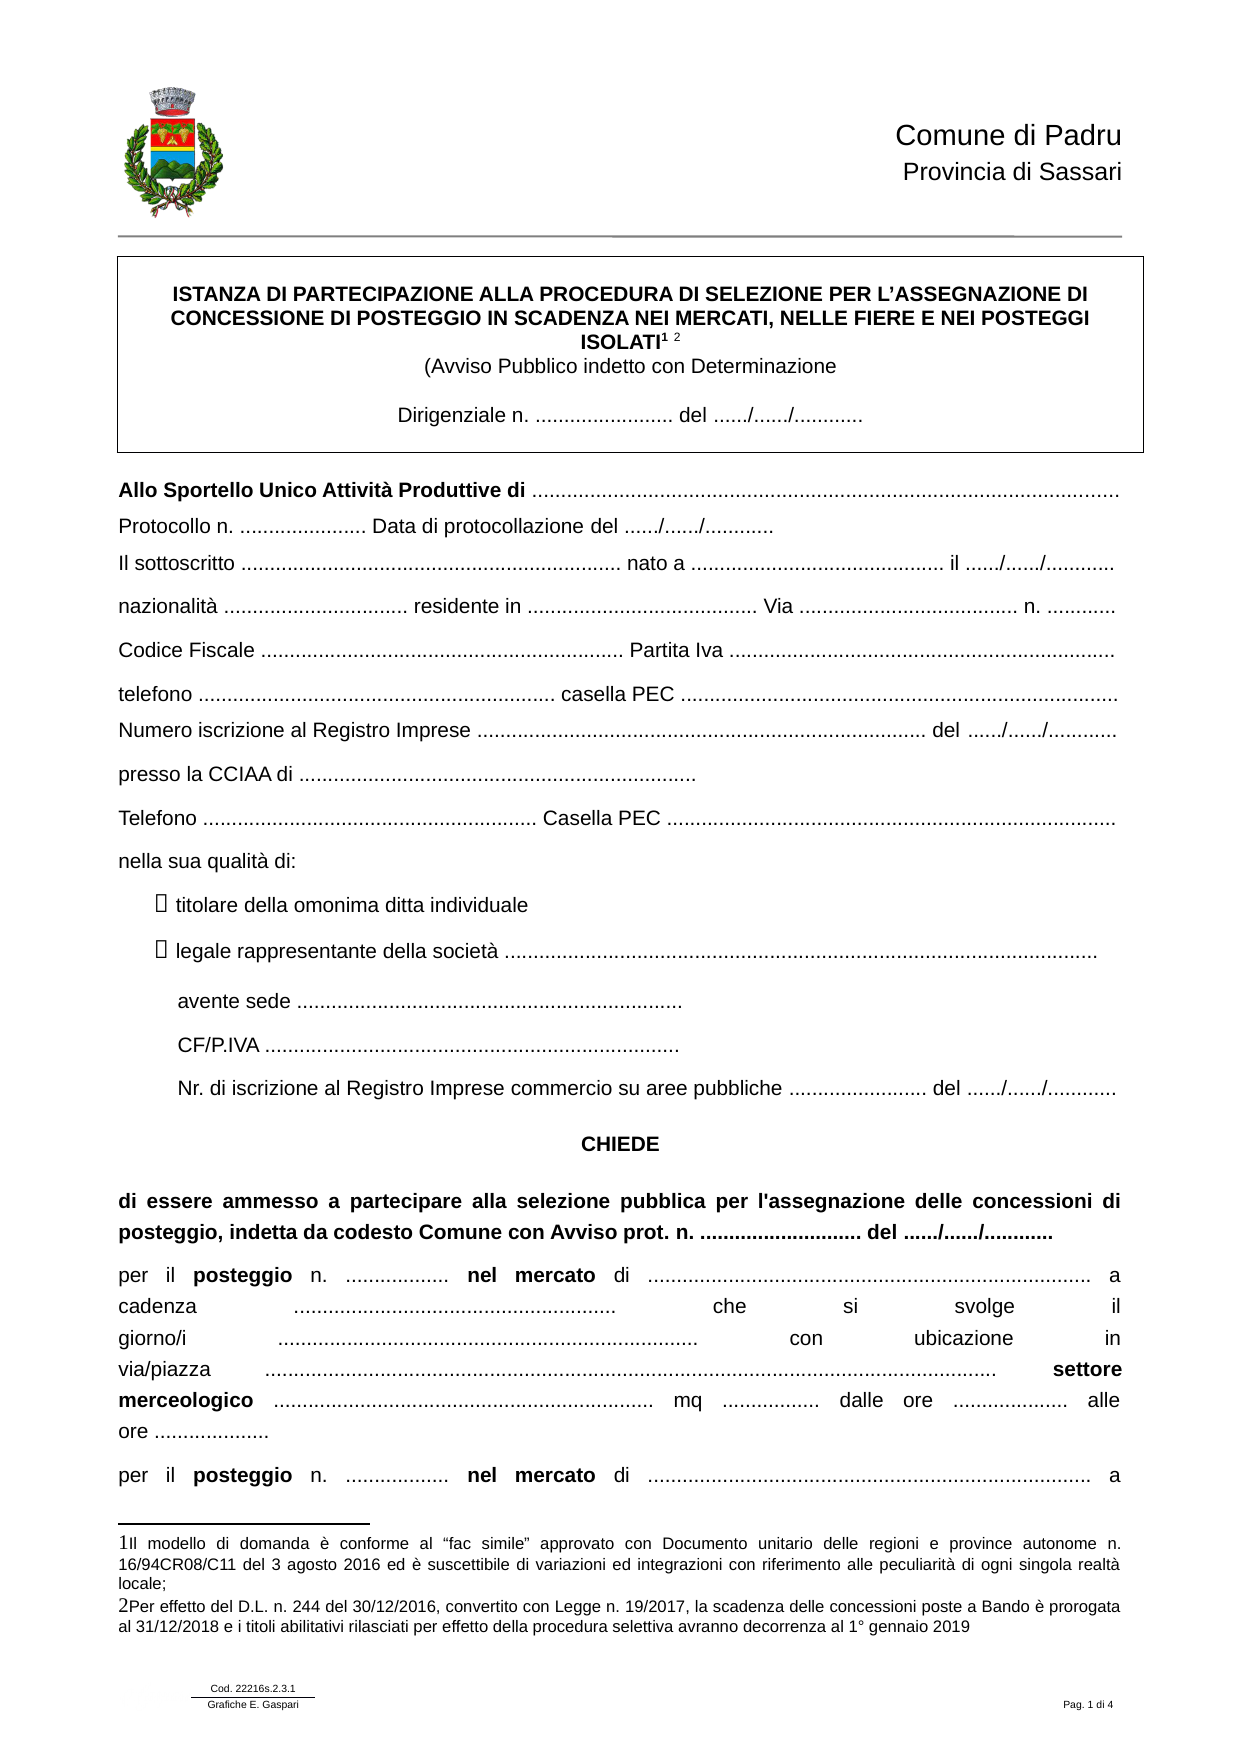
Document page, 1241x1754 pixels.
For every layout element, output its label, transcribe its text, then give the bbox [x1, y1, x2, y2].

text Nr. di iscrizione al Registro Imprese commercio su aree pubbliche ........................ del ....../....../............ [177, 1076, 1122, 1100]
text per il posteggio n. .................. nel mercato di ............................................................................. a [118, 1463, 1122, 1487]
text Allo Sportello Unico Attività Produttive di [118, 478, 1122, 502]
picture [122, 87, 224, 219]
text Numero iscrizione al Registro Imprese .............................................................................. del ....../....../............ [118, 718, 1122, 742]
table_header ISTANZA DI PARTECIPAZIONE ALLA PROCEDURA DI SELEZIONE PER L’ASSEGNAZIONE DI CONCESSIONE DI POSTEGGIO IN SCADENZA NEI MERCATI, NELLE FIERE E NEI POSTEGGI ISOLATI (Avviso Pubblico indetto con Determinazione Dirigenziale n. ........................ del ....../....../............ [118, 257, 1143, 452]
text Telefono .......................................................... Casella PEC .............................................................................. [118, 805, 1122, 829]
text CHIEDE [118, 1132, 1122, 1156]
text  legale rappresentante della società ....................................................................................................... [153, 932, 1122, 966]
text avente sede ................................................................... [177, 989, 1122, 1013]
text Protocollo n. ...................... Data di protocollazione del ....../....../............ [118, 514, 1122, 538]
text Provincia di Sassari [224, 157, 1122, 185]
text nella sua qualità di: [118, 849, 1122, 873]
text nazionalità ................................ residente in ........................................ Via ...................................... n. ............ [118, 594, 1122, 618]
text telefono .............................................................. casella PEC ............................................................................ [118, 682, 1122, 706]
text per il posteggio n. .................. nel mercato di ............................................................................. a cadenza ........................................................ che si svolge il giorno/i ......................................................................... con ubicazione in via/piazza ............................................................................................................................... settore merceologico .................................................................. mq ................. dalle ore .................... alle ore .................... [118, 1263, 1122, 1443]
text di essere ammesso a partecipare alla selezione pubblica per l'assegnazione delle concessioni di posteggio, indetta da codesto Comune con Avviso prot. n. ............................ del ....../....../............ [118, 1188, 1122, 1243]
text Il sottoscritto .................................................................. nato a ............................................ il ....../....../............ [118, 551, 1122, 575]
text Comune di Padru [224, 118, 1122, 152]
text  titolare della omonima ditta individuale [153, 886, 1122, 919]
text presso la CCIAA di ..................................................................... [118, 762, 1122, 786]
text CF/P.IVA ........................................................................ [177, 1032, 1122, 1056]
text Codice Fiscale ............................................................... Partita Iva ................................................................... [118, 638, 1122, 662]
